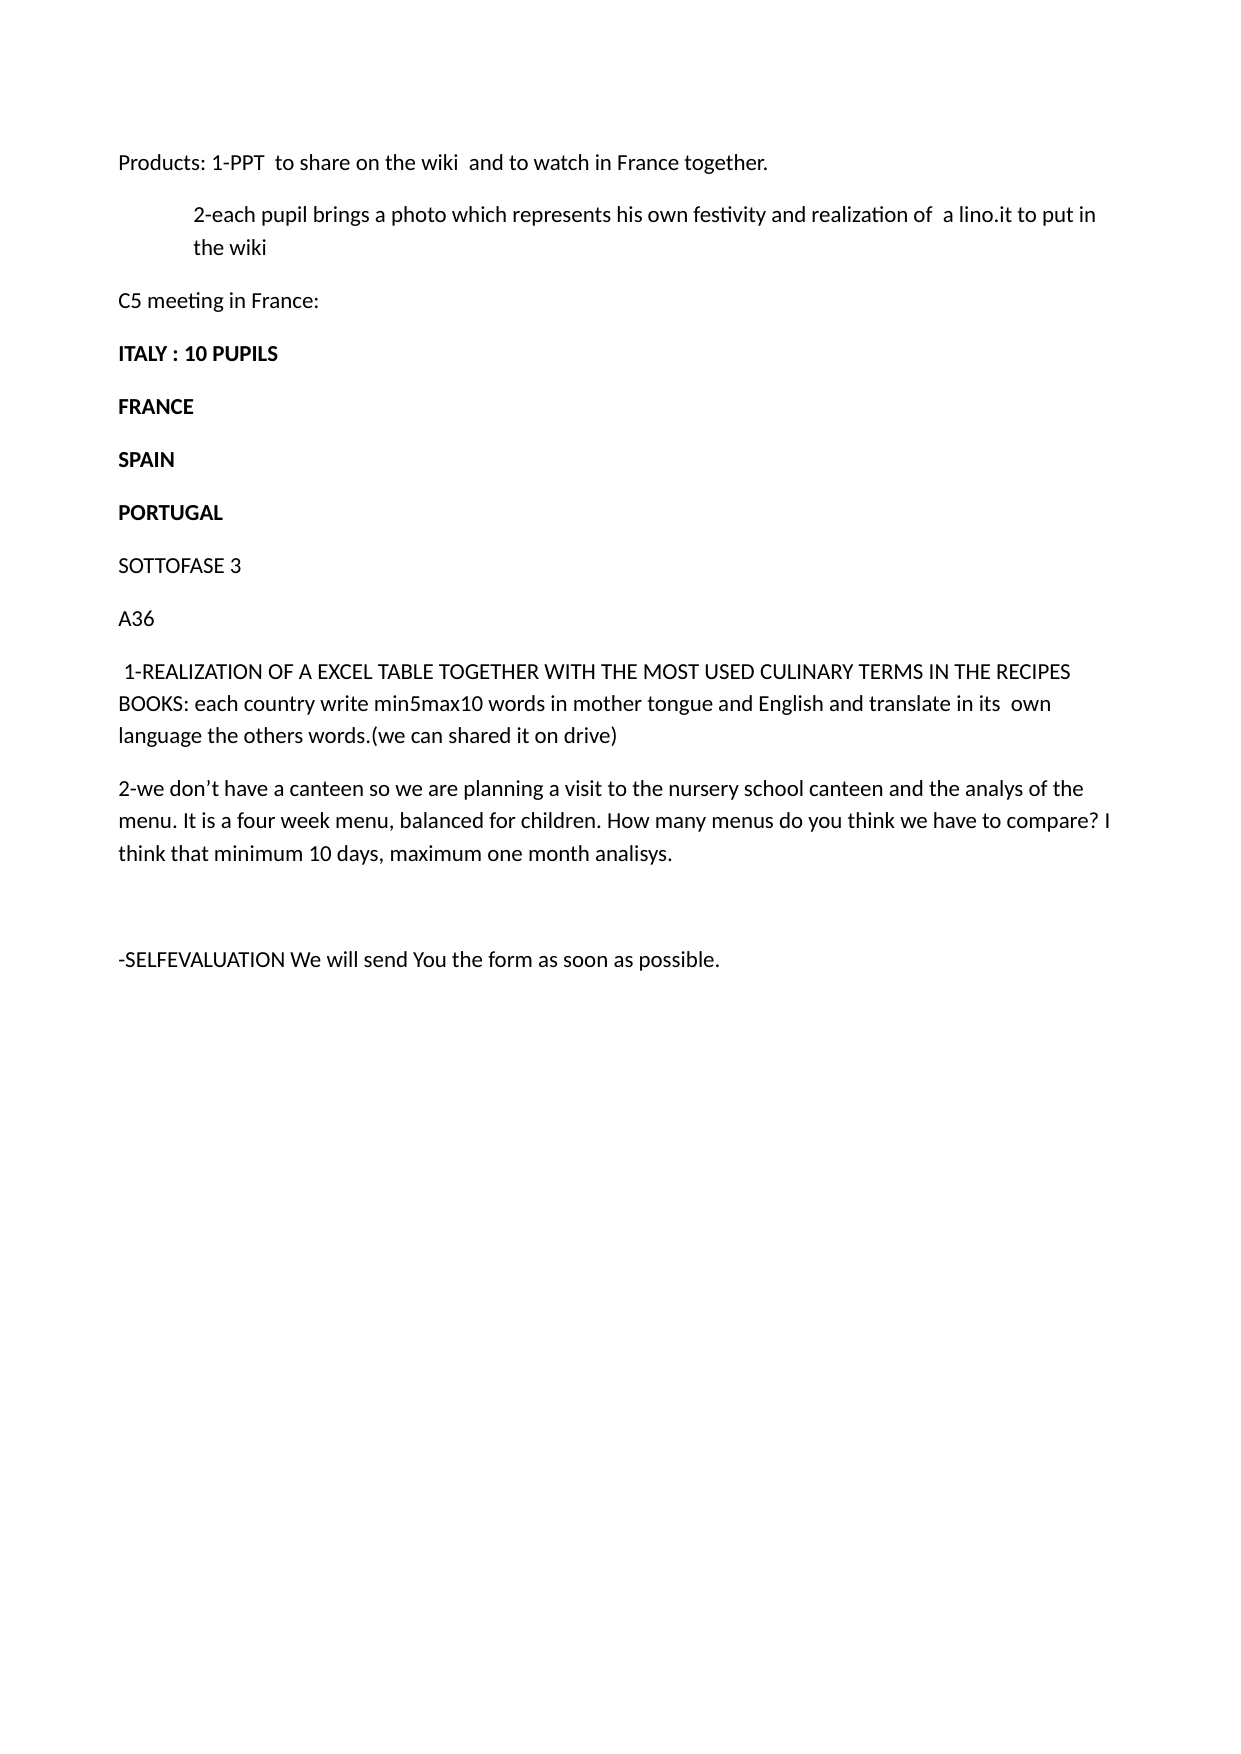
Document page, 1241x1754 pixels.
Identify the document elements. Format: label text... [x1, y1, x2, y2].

text ITALY : 10 PUPILS [118, 339, 1122, 367]
text FRANCE [118, 392, 1122, 420]
text A36 [118, 604, 1122, 632]
text 1-REALIZATION OF A EXCEL TABLE TOGETHER WITH THE MOST USED CULINARY TERMS IN THE RECIPES BOOKS: each country write min5max10 words in mother tongue and English and translate in its own language the others words.(we can shared it on drive) [118, 657, 1122, 749]
text C5 meeting in France: [118, 286, 1122, 314]
text 2-each pupil brings a photo which represents his own festivity and realization of a lino.it to put in the wiki [193, 201, 1122, 261]
text SPAIN [118, 445, 1122, 473]
text 2-we don’t have a canteen so we are planning a visit to the nursery school canteen and the analys of the menu. It is a four week menu, balanced for children. How many menus do you think we have to compare? I think that minimum 10 days, maximum one month analisys. [118, 774, 1122, 867]
text -SELFEVALUATION We will send You the form as soon as possible. [118, 945, 1122, 973]
text SOTTOFASE 3 [118, 551, 1122, 579]
text PORTUGAL [118, 498, 1122, 526]
text Products: 1-PPT to share on the wiki and to watch in France together. [118, 148, 1122, 176]
